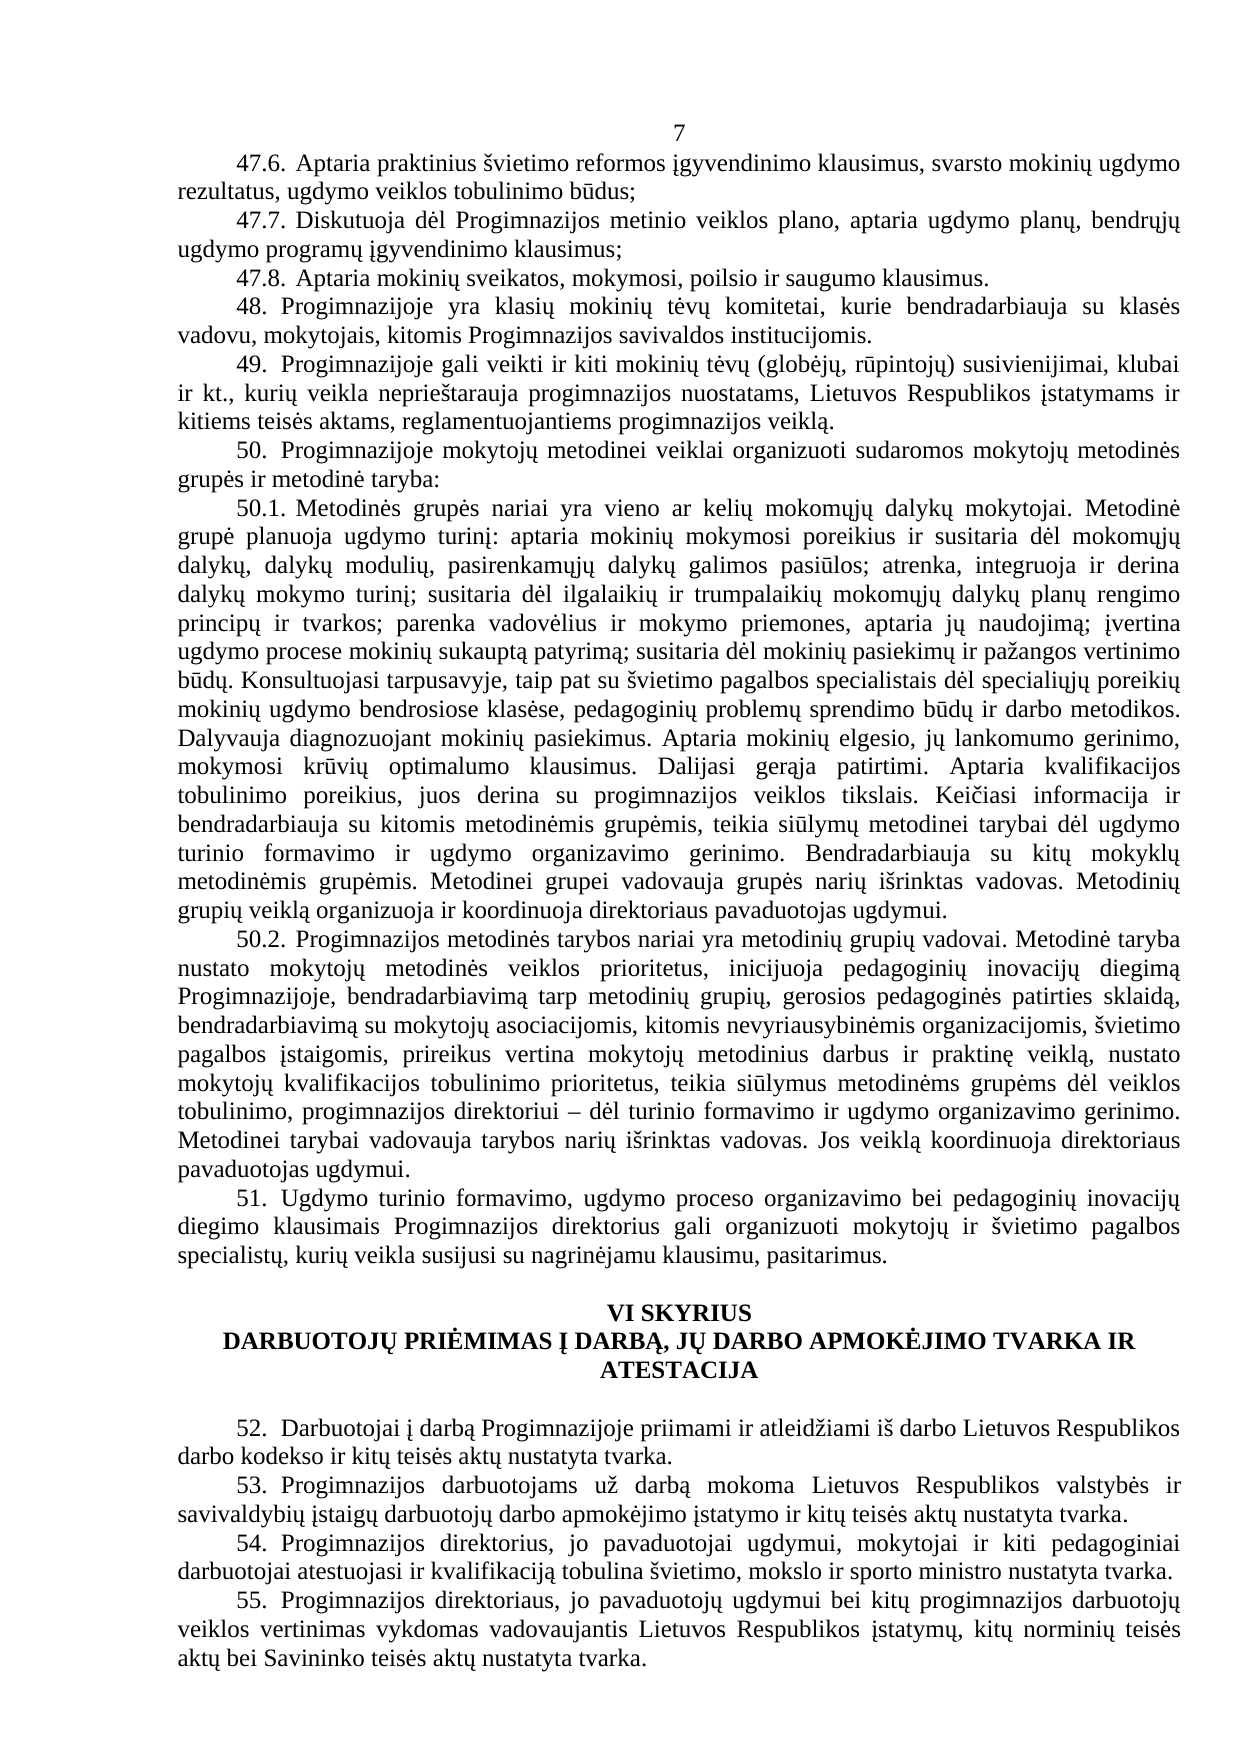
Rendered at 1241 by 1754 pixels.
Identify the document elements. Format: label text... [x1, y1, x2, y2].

text 49. Progimnazijoje gali veikti ir kiti mokinių tėvų (globėjų, rūpintojų) susivienijimai, klubai ir kt., kurių veikla neprieštarauja progimnazijos nuostatams, Lietuvos Respublikos įstatymams ir kitiems teisės aktams, reglamentuojantiems progimnazijos veiklą. [177, 349, 1181, 435]
text 48. Progimnazijoje yra klasių mokinių tėvų komitetai, kurie bendradarbiauja su klasės vadovu, mokytojais, kitomis Progimnazijos savivaldos institucijomis. [177, 291, 1181, 349]
text 47.7. Diskutuoja dėl Progimnazijos metinio veiklos plano, aptaria ugdymo planų, bendrųjų ugdymo programų įgyvendinimo klausimus; [177, 205, 1181, 263]
text 47.6. Aptaria praktinius švietimo reformos įgyvendinimo klausimus, svarsto mokinių ugdymo rezultatus, ugdymo veiklos tobulinimo būdus; [177, 148, 1181, 205]
text 50.1. Metodinės grupės nariai yra vieno ar kelių mokomųjų dalykų mokytojai. Metodinė grupė planuoja ugdymo turinį: aptaria mokinių mokymosi poreikius ir susitaria dėl mokomųjų dalykų, dalykų modulių, pasirenkamųjų dalykų galimos pasiūlos; atrenka, integruoja ir derina dalykų mokymo turinį; susitaria dėl ilgalaikių ir trumpalaikių mokomųjų dalykų planų rengimo principų ir tvarkos; parenka vadovėlius ir mokymo priemones, aptaria jų naudojimą; įvertina ugdymo procese mokinių sukauptą patyrimą; susitaria dėl mokinių pasiekimų ir pažangos vertinimo būdų. Konsultuojasi tarpusavyje, taip pat su švietimo pagalbos specialistais dėl specialiųjų poreikių mokinių ugdymo bendrosiose klasėse, pedagoginių problemų sprendimo būdų ir darbo metodikos. Dalyvauja diagnozuojant mokinių pasiekimus. Aptaria mokinių elgesio, jų lankomumo gerinimo, mokymosi krūvių optimalumo klausimus. Dalijasi gerąja patirtimi. Aptaria kvalifikacijos tobulinimo poreikius, juos derina su progimnazijos veiklos tikslais. Keičiasi informacija ir bendradarbiauja su kitomis metodinėmis grupėmis, teikia siūlymų metodinei tarybai dėl ugdymo turinio formavimo ir ugdymo organizavimo gerinimo. Bendradarbiauja su kitų mokyklų metodinėmis grupėmis. Metodinei grupei vadovauja grupės narių išrinktas vadovas. Metodinių grupių veiklą organizuoja ir koordinuoja direktoriaus pavaduotojas ugdymui. [177, 493, 1181, 924]
text 53. Progimnazijos darbuotojams už darbą mokoma Lietuvos Respublikos valstybės ir savivaldybių įstaigų darbuotojų darbo apmokėjimo įstatymo ir kitų teisės aktų nustatyta tvarka. [177, 1470, 1181, 1528]
text 47.8. Aptaria mokinių sveikatos, mokymosi, poilsio ir saugumo klausimus. [177, 263, 1181, 291]
text 50.2. Progimnazijos metodinės tarybos nariai yra metodinių grupių vadovai. Metodinė taryba nustato mokytojų metodinės veiklos prioritetus, inicijuoja pedagoginių inovacijų diegimą Progimnazijoje, bendradarbiavimą tarp metodinių grupių, gerosios pedagoginės patirties sklaidą, bendradarbiavimą su mokytojų asociacijomis, kitomis nevyriausybinėmis organizacijomis, švietimo pagalbos įstaigomis, prireikus vertina mokytojų metodinius darbus ir praktinę veiklą, nustato mokytojų kvalifikacijos tobulinimo prioritetus, teikia siūlymus metodinėms grupėms dėl veiklos tobulinimo, progimnazijos direktoriui – dėl turinio formavimo ir ugdymo organizavimo gerinimo. Metodinei tarybai vadovauja tarybos narių išrinktas vadovas. Jos veiklą koordinuoja direktoriaus pavaduotojas ugdymui. [177, 924, 1181, 1183]
text 50. Progimnazijoje mokytojų metodinei veiklai organizuoti sudaromos mokytojų metodinės grupės ir metodinė taryba: [177, 435, 1181, 493]
text 52. Darbuotojai į darbą Progimnazijoje priimami ir atleidžiami iš darbo Lietuvos Respublikos darbo kodekso ir kitų teisės aktų nustatyta tvarka. [177, 1413, 1181, 1470]
text 54. Progimnazijos direktorius, jo pavaduotojai ugdymui, mokytojai ir kiti pedagoginiai darbuotojai atestuojasi ir kvalifikaciją tobulina švietimo, mokslo ir sporto ministro nustatyta tvarka. [177, 1528, 1181, 1585]
text DARBUOTOJŲ PRIĖMIMAS Į DARBĄ, JŲ DARBO APMOKĖJIMO TVARKA IR ATESTACIJA [177, 1326, 1181, 1384]
text VI SKYRIUS [177, 1298, 1181, 1326]
text 51. Ugdymo turinio formavimo, ugdymo proceso organizavimo bei pedagoginių inovacijų diegimo klausimais Progimnazijos direktorius gali organizuoti mokytojų ir švietimo pagalbos specialistų, kurių veikla susijusi su nagrinėjamu klausimu, pasitarimus. [177, 1183, 1181, 1269]
text 55. Progimnazijos direktoriaus, jo pavaduotojų ugdymui bei kitų progimnazijos darbuotojų veiklos vertinimas vykdomas vadovaujantis Lietuvos Respublikos įstatymų, kitų norminių teisės aktų bei Savininko teisės aktų nustatyta tvarka. [177, 1585, 1181, 1671]
